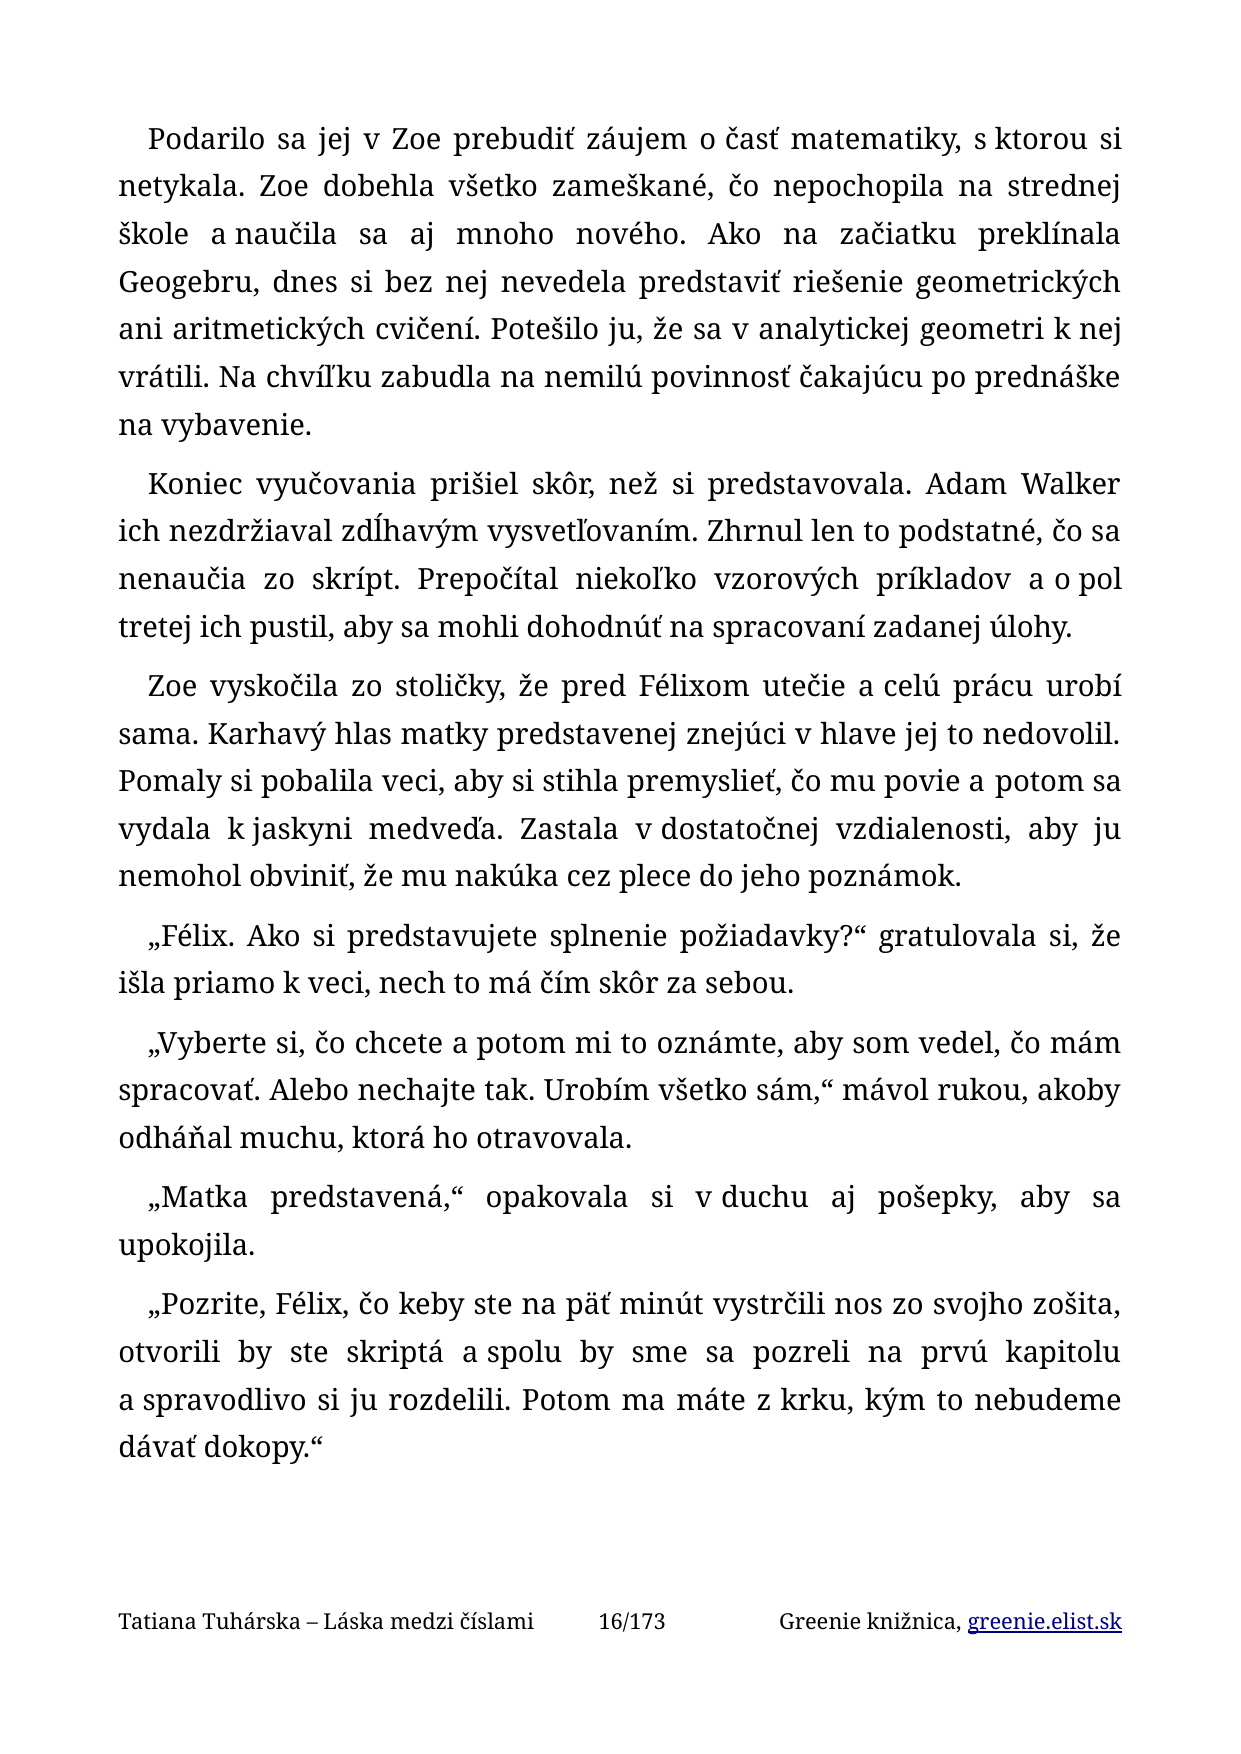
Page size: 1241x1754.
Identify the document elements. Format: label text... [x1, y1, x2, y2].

text „Matka predstavená,“ opakovala si v duchu aj pošepky, aby sa upokojila. [118, 1177, 1122, 1264]
text Podarilo sa jej v Zoe prebudiť záujem o časť matematiky, s ktorou si netykala. Zoe dobehla všetko zameškané, čo nepochopila na strednej škole a naučila sa aj mnoho nového. Ako na začiatku preklínala Geogebru, dnes si bez nej nevedela predstaviť riešenie geometrických ani aritmetických cvičení. Potešilo ju, že sa v analytickej geometri k nej vrátili. Na chvíľku zabudla na nemilú povinnosť čakajúcu po prednáške na vybavenie. [118, 118, 1122, 443]
text Zoe vyskočila zo stoličky, že pred Félixom utečie a celú prácu urobí sama. Karhavý hlas matky predstavenej znejúci v hlave jej to nedovolil. Pomaly si pobalila veci, aby si stihla premyslieť, čo mu povie a potom sa vydala k jaskyni medveďa. Zastala v dostatočnej vzdialenosti, aby ju nemohol obviniť, že mu nakúka cez plece do jeho poznámok. [118, 665, 1122, 895]
text „Pozrite, Félix, čo keby ste na päť minút vystrčili nos zo svojho zošita, otvorili by ste skriptá a spolu by sme sa pozreli na prvú kapitolu a spravodlivo si ju rozdelili. Potom ma máte z krku, kým to nebudeme dávať dokopy.“ [118, 1284, 1122, 1466]
text Koniec vyučovania prišiel skôr, než si predstavovala. Adam Walker ich nezdržiaval zdĺhavým vysvetľovaním. Zhrnul len to podstatné, čo sa nenaučia zo skrípt. Prepočítal niekoľko vzorových príkladov a o pol tretej ich pustil, aby sa mohli dohodnúť na spracovaní zadanej úlohy. [118, 463, 1122, 646]
text „Félix. Ako si predstavujete splnenie požiadavky?“ gratulovala si, že išla priamo k veci, nech to má čím skôr za sebou. [118, 915, 1122, 1002]
text „Vyberte si, čo chcete a potom mi to oznámte, aby som vedel, čo mám spracovať. Alebo nechajte tak. Urobím všetko sám,“ mávol rukou, akoby odháňal muchu, ktorá ho otravovala. [118, 1022, 1122, 1157]
